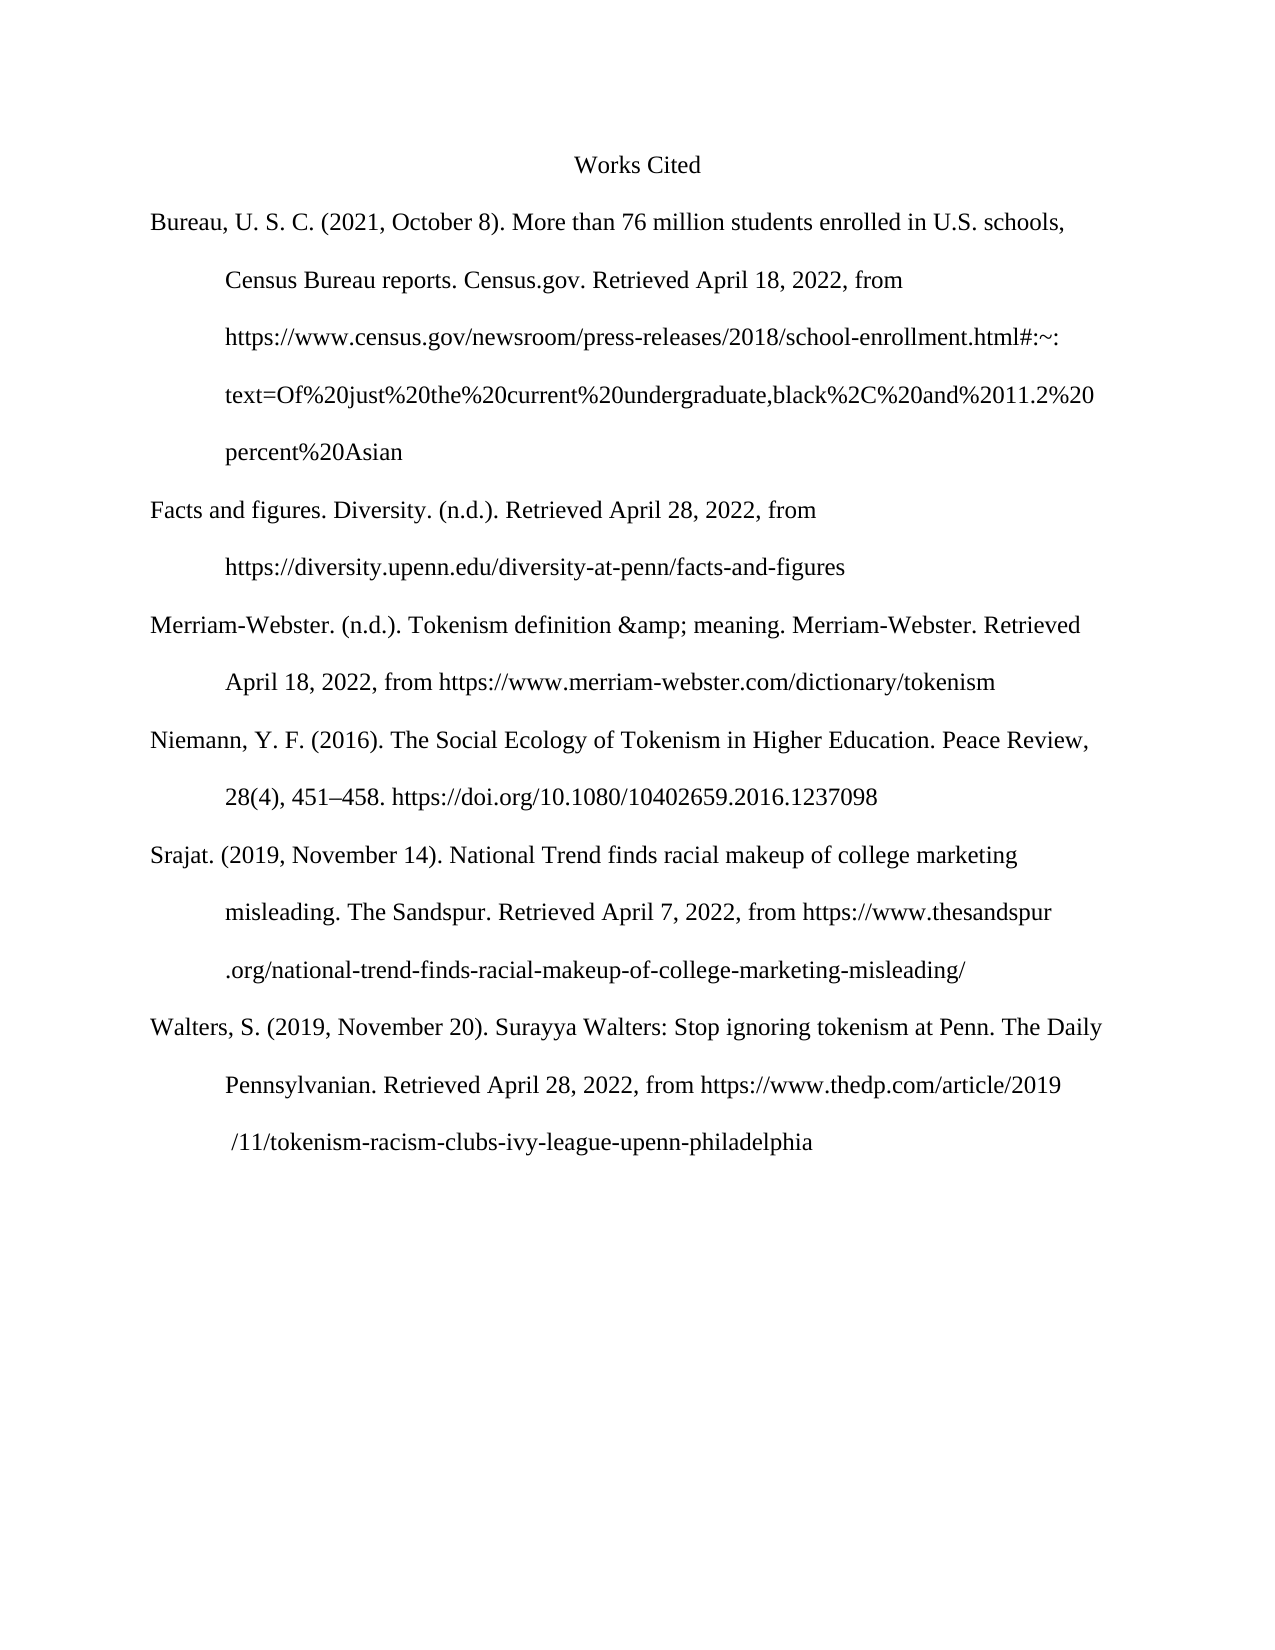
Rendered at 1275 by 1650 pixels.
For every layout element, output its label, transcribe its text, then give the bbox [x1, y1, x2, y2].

text Srajat. (2019, November 14). National Trend finds racial makeup of college marketing misleading. The Sandspur. Retrieved April 7, 2022, from https://www.thesandspur .org/national-trend-finds-racial-makeup-of-college-marketing-misleading/ [150, 840, 1125, 984]
text Walters, S. (2019, November 20). Surayya Walters: Stop ignoring tokenism at Penn. The Daily Pennsylvanian. Retrieved April 28, 2022, from https://www.thedp.com/article/2019 /11/tokenism-racism-clubs-ivy-league-upenn-philadelphia [150, 1012, 1125, 1156]
text Merriam-Webster. (n.d.). Tokenism definition &amp; meaning. Merriam-Webster. Retrieved April 18, 2022, from https://www.merriam-webster.com/dictionary/tokenism [150, 610, 1125, 696]
text Niemann, Y. F. (2016). The Social Ecology of Tokenism in Higher Education. Peace Review, 28(4), 451–458. https://doi.org/10.1080/10402659.2016.1237098 [150, 725, 1125, 811]
text Works Cited [150, 150, 1125, 179]
text Facts and figures. Diversity. (n.d.). Retrieved April 28, 2022, from https://diversity.upenn.edu/diversity-at-penn/facts-and-figures [150, 495, 1125, 581]
text Bureau, U. S. C. (2021, October 8). More than 76 million students enrolled in U.S. schools, Census Bureau reports. Census.gov. Retrieved April 18, 2022, from https://www.census.gov/newsroom/press-releases/2018/school-enrollment.html#:~: text=Of%20just%20the%20current%20undergraduate,black%2C%20and%2011.2%20 percent%20Asian [150, 207, 1125, 466]
